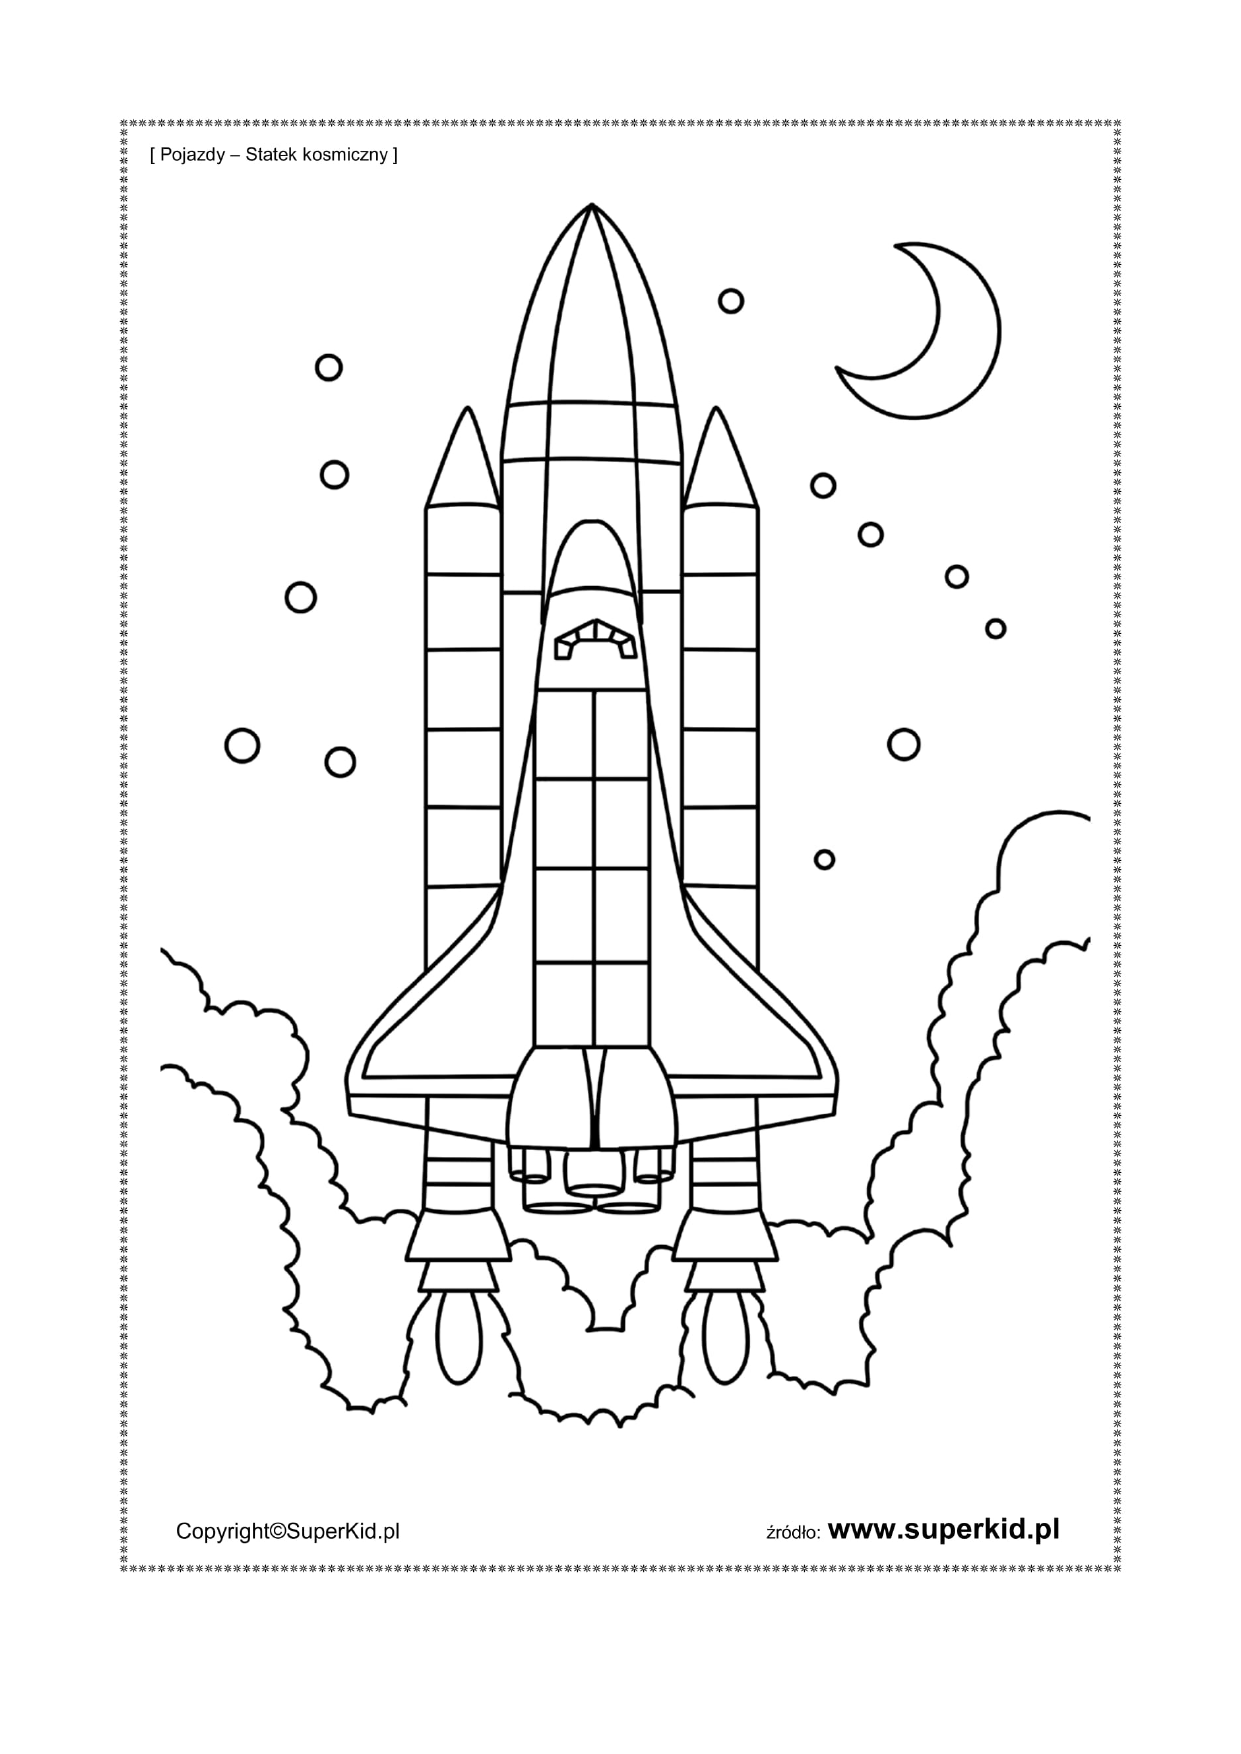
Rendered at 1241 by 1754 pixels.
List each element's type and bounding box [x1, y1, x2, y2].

picture [75, 75, 1166, 1617]
